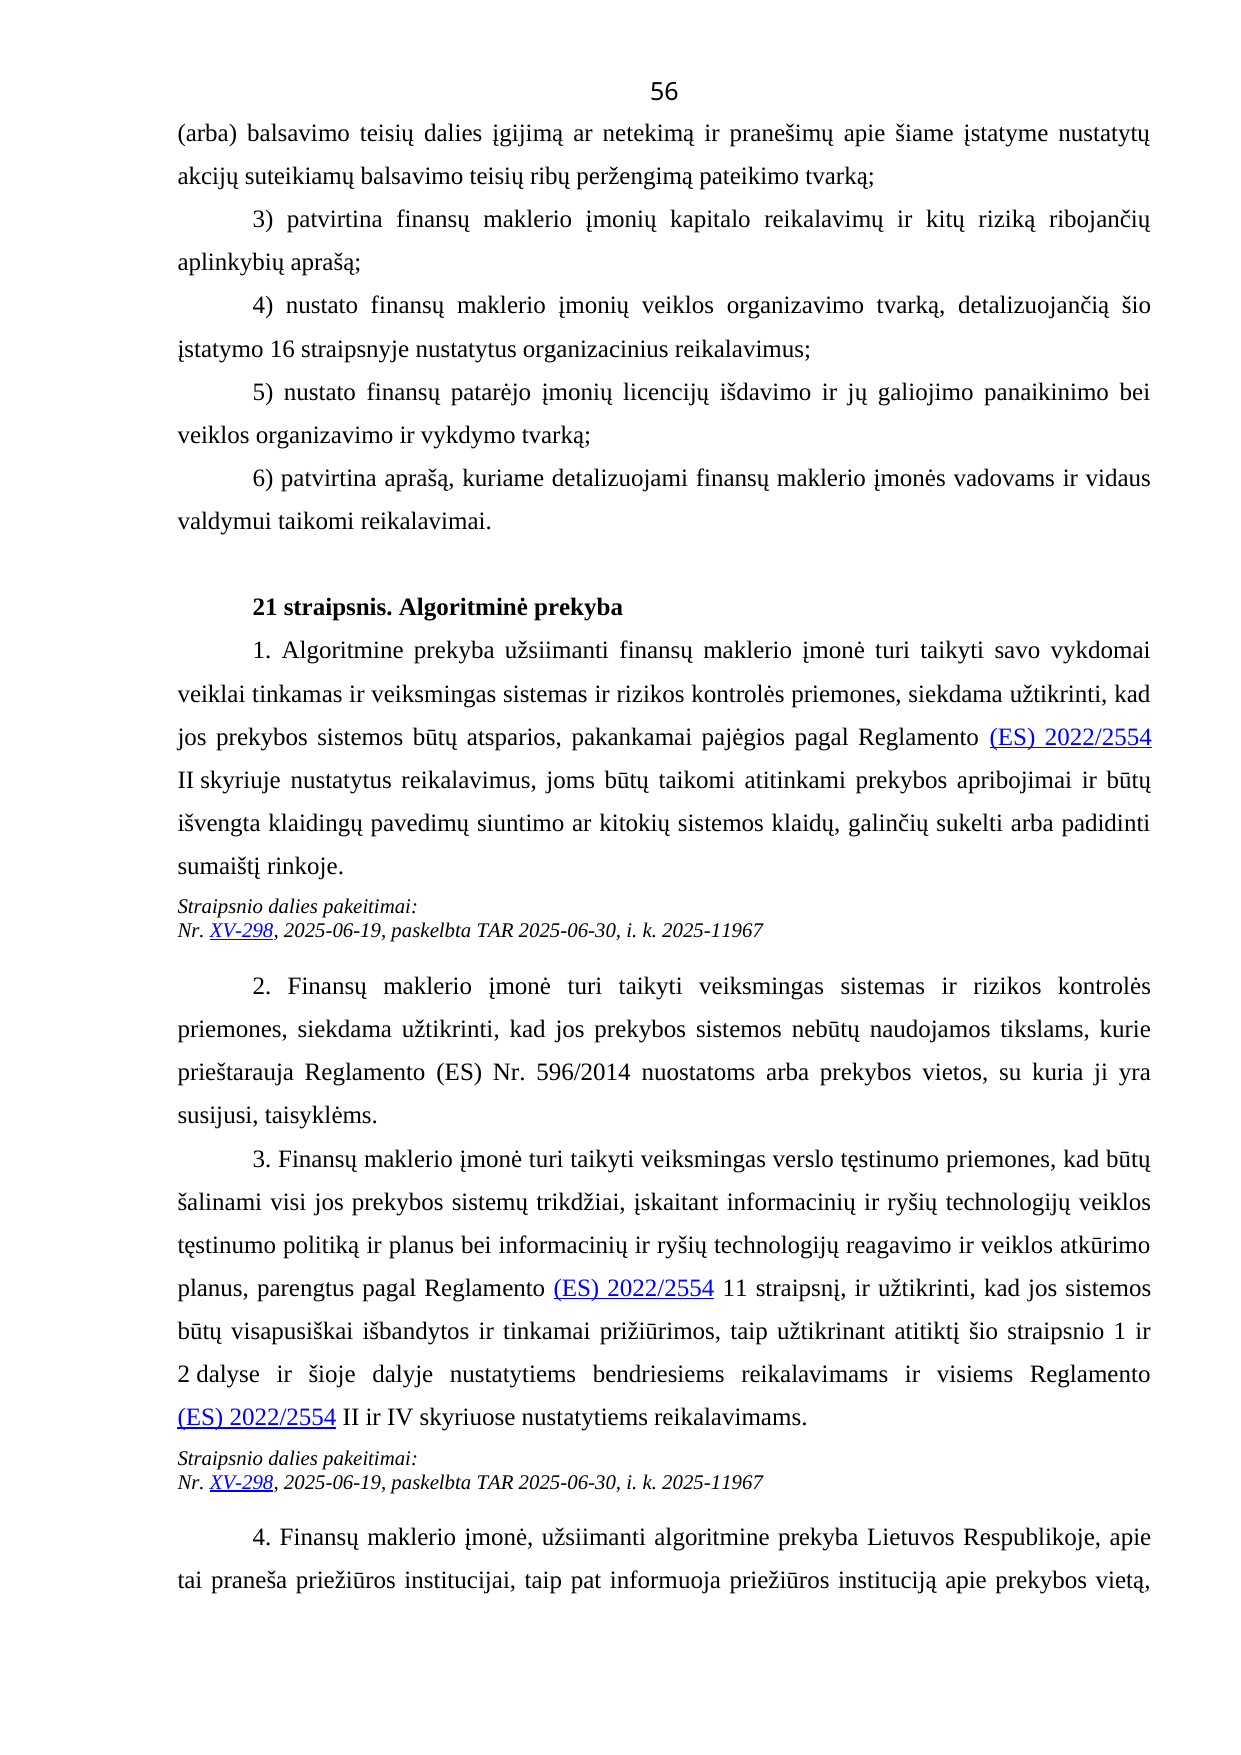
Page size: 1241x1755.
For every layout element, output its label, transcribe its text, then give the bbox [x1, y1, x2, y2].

text 3) patvirtina finansų maklerio įmonių kapitalo reikalavimų ir kitų riziką ribojančių aplinkybių aprašą; [177, 204, 1152, 276]
text 3. Finansų maklerio įmonė turi taikyti veiksmingas verslo tęstinumo priemones, kad būtų šalinami visi jos prekybos sistemų trikdžiai, įskaitant informacinių ir ryšių technologijų veiklos tęstinumo politiką ir planus bei informacinių ir ryšių technologijų reagavimo ir veiklos atkūrimo planus, parengtus pagal Reglamento (ES) 2022/2554 11 straipsnį, ir užtikrinti, kad jos sistemos būtų visapusiškai išbandytos ir tinkamai prižiūrimos, taip užtikrinant atitiktį šio straipsnio 1 ir 2 dalyse ir šioje dalyje nustatytiems bendriesiems reikalavimams ir visiems Reglamento (ES) 2022/2554 II ir IV skyriuose nustatytiems reikalavimams. [177, 1144, 1152, 1431]
text Nr. XV-298, 2025-06-19, paskelbta TAR 2025-06-30, i. k. 2025-11967 [177, 1470, 1152, 1494]
text 1. Algoritmine prekyba užsiimanti finansų maklerio įmonė turi taikyti savo vykdomai veiklai tinkamas ir veiksmingas sistemas ir rizikos kontrolės priemones, siekdama užtikrinti, kad jos prekybos sistemos būtų atsparios, pakankamai pajėgios pagal Reglamento (ES) 2022/2554 II skyriuje nustatytus reikalavimus, joms būtų taikomi atitinkami prekybos apribojimai ir būtų išvengta klaidingų pavedimų siuntimo ar kitokių sistemos klaidų, galinčių sukelti arba padidinti sumaištį rinkoje. [177, 636, 1152, 880]
text 2. Finansų maklerio įmonė turi taikyti veiksmingas sistemas ir rizikos kontrolės priemones, siekdama užtikrinti, kad jos prekybos sistemos nebūtų naudojamos tikslams, kurie prieštarauja Reglamento (ES) Nr. 596/2014 nuostatoms arba prekybos vietos, su kuria ji yra susijusi, taisyklėms. [177, 971, 1152, 1129]
text 4) nustato finansų maklerio įmonių veiklos organizavimo tvarką, detalizuojančią šio įstatymo 16 straipsnyje nustatytus organizacinius reikalavimus; [177, 291, 1152, 362]
text 4. Finansų maklerio įmonė, užsiimanti algoritmine prekyba Lietuvos Respublikoje, apie tai praneša priežiūros institucijai, taip pat informuoja priežiūros instituciją apie prekybos vietą, [177, 1522, 1152, 1594]
text 6) patvirtina aprašą, kuriame detalizuojami finansų maklerio įmonės vadovams ir vidaus valdymui taikomi reikalavimai. [177, 463, 1152, 535]
text Straipsnio dalies pakeitimai: [177, 1446, 1152, 1470]
text Nr. XV-298, 2025-06-19, paskelbta TAR 2025-06-30, i. k. 2025-11967 [177, 918, 1152, 942]
text Straipsnio dalies pakeitimai: [177, 894, 1152, 918]
text 21 straipsnis. Algoritminė prekyba [177, 592, 1152, 621]
text (arba) balsavimo teisių dalies įgijimą ar netekimą ir pranešimų apie šiame įstatyme nustatytų akcijų suteikiamų balsavimo teisių ribų peržengimą pateikimo tvarką; [177, 118, 1152, 190]
text 5) nustato finansų patarėjo įmonių licencijų išdavimo ir jų galiojimo panaikinimo bei veiklos organizavimo ir vykdymo tvarką; [177, 377, 1152, 449]
